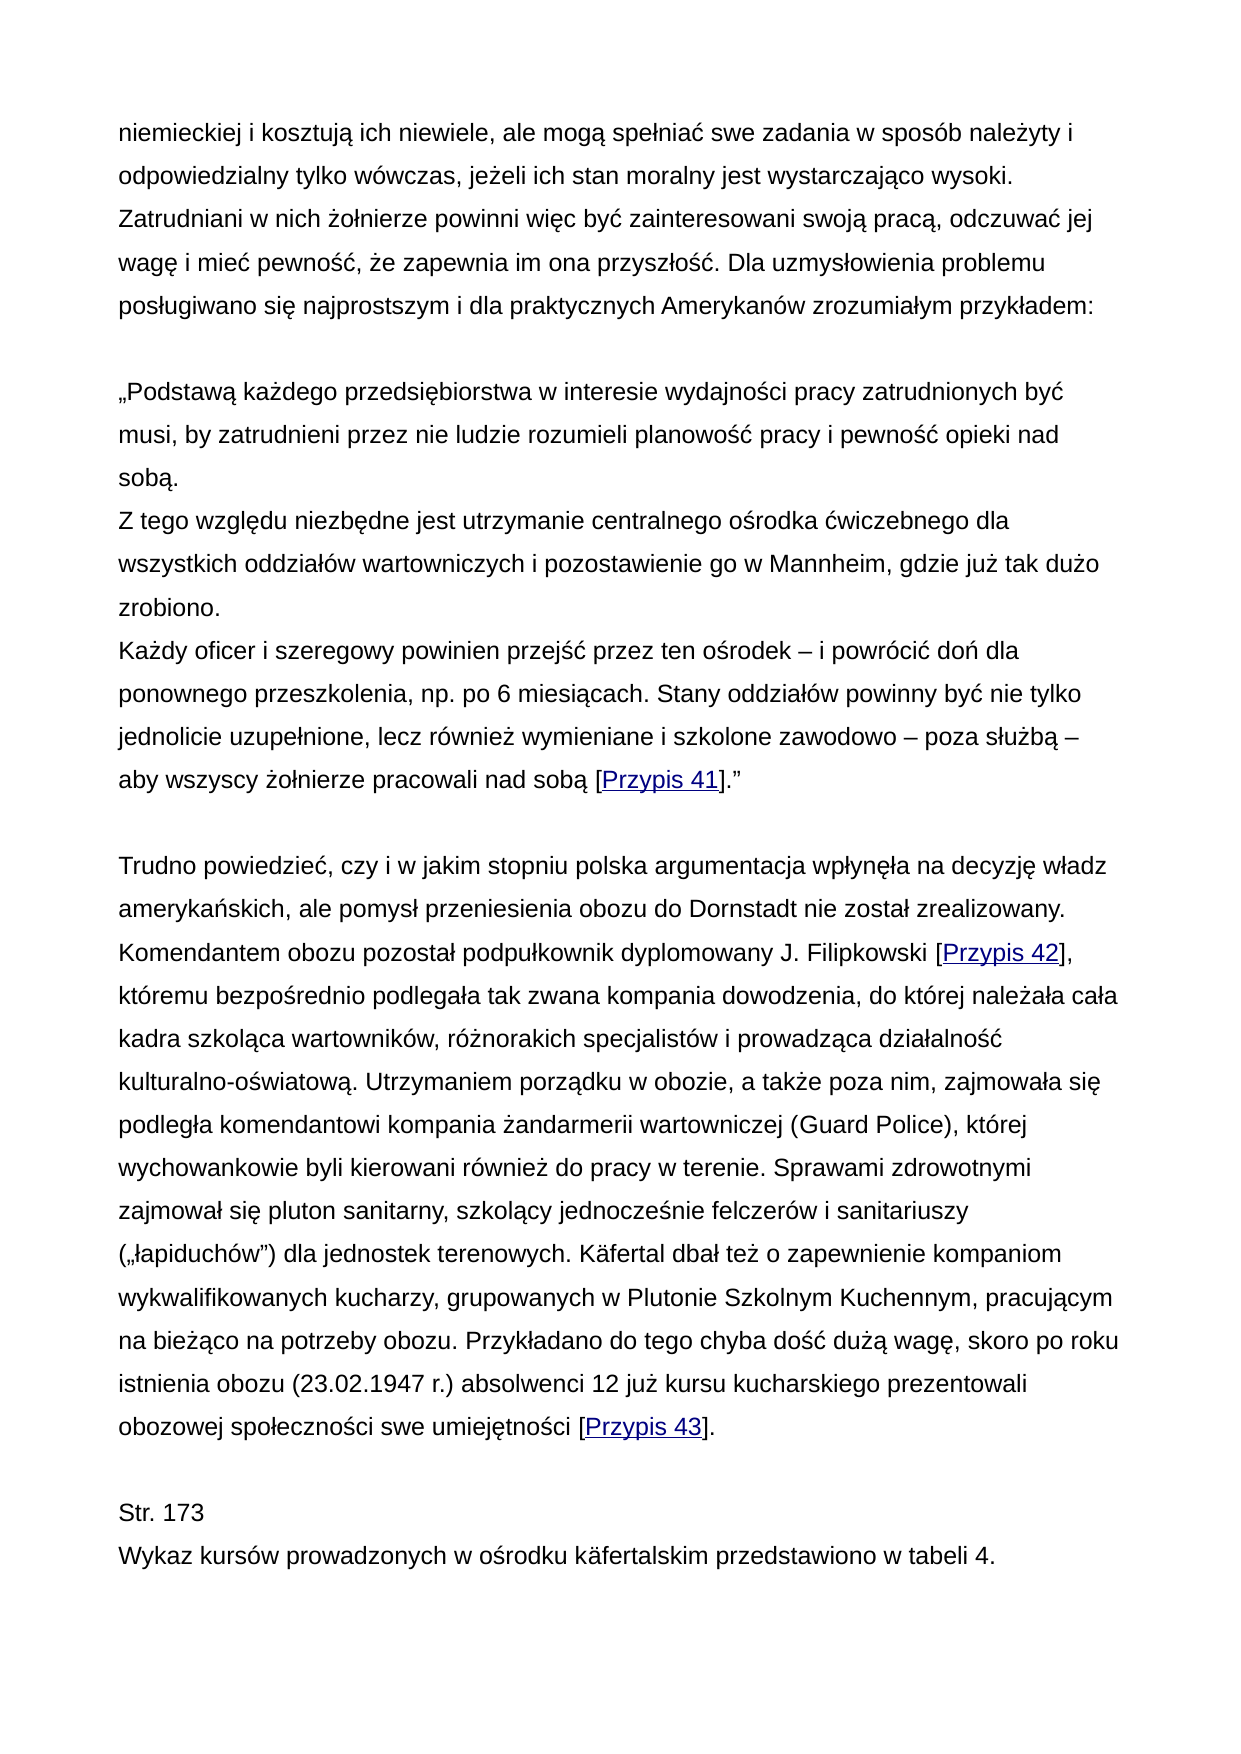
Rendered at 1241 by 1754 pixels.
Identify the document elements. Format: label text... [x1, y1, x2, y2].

text Z tego względu niezbędne jest utrzymanie centralnego ośrodka ćwiczebnego dla wszystkich oddziałów wartowniczych i pozostawienie go w Mannheim, gdzie już tak dużo zrobiono. [118, 506, 1122, 621]
text Wykaz kursów prowadzonych w ośrodku käfertalskim przedstawiono w tabeli 4. [118, 1541, 1122, 1570]
text Trudno powiedzieć, czy i w jakim stopniu polska argumentacja wpłynęła na decyzję władz amerykańskich, ale pomysł przeniesienia obozu do Dornstadt nie został zrealizowany. Komendantem obozu pozostał podpułkownik dyplomowany J. Filipkowski [Przypis 42], któremu bezpośrednio podlegała tak zwana kompania dowodzenia, do której należała cała kadra szkoląca wartowników, różnorakich specjalistów i prowadząca działalność kulturalno-oświatową. Utrzymaniem porządku w obozie, a także poza nim, zajmowała się podległa komendantowi kompania żandarmerii wartowniczej (Guard Police), której wychowankowie byli kierowani również do pracy w terenie. Sprawami zdrowotnymi zajmował się pluton sanitarny, szkolący jednocześnie felczerów i sanitariuszy („łapiduchów”) dla jednostek terenowych. Käfertal dbał też o zapewnienie kompaniom wykwalifikowanych kucharzy, grupowanych w Plutonie Szkolnym Kuchennym, pracującym na bieżąco na potrzeby obozu. Przykładano do tego chyba dość dużą wagę, skoro po roku istnienia obozu (23.02.1947 r.) absolwenci 12 już kursu kucharskiego prezentowali obozowej społeczności swe umiejętności [Przypis 43]. [118, 851, 1122, 1441]
text „Podstawą każdego przedsiębiorstwa w interesie wydajności pracy zatrudnionych być musi, by zatrudnieni przez nie ludzie rozumieli planowość pracy i pewność opieki nad sobą. [118, 377, 1122, 492]
text niemieckiej i kosztują ich niewiele, ale mogą spełniać swe zadania w sposób należyty i odpowiedzialny tylko wówczas, jeżeli ich stan moralny jest wystarczająco wysoki. Zatrudniani w nich żołnierze powinni więc być zainteresowani swoją pracą, odczuwać jej wagę i mieć pewność, że zapewnia im ona przyszłość. Dla uzmysłowienia problemu posługiwano się najprostszym i dla praktycznych Amerykanów zrozumiałym przykładem: [118, 118, 1122, 319]
text Str. 173 [118, 1498, 1122, 1527]
text Każdy oficer i szeregowy powinien przejść przez ten ośrodek – i powrócić doń dla ponownego przeszkolenia, np. po 6 miesiącach. Stany oddziałów powinny być nie tylko jednolicie uzupełnione, lecz również wymieniane i szkolone zawodowo – poza służbą – aby wszyscy żołnierze pracowali nad sobą [Przypis 41].” [118, 636, 1122, 794]
